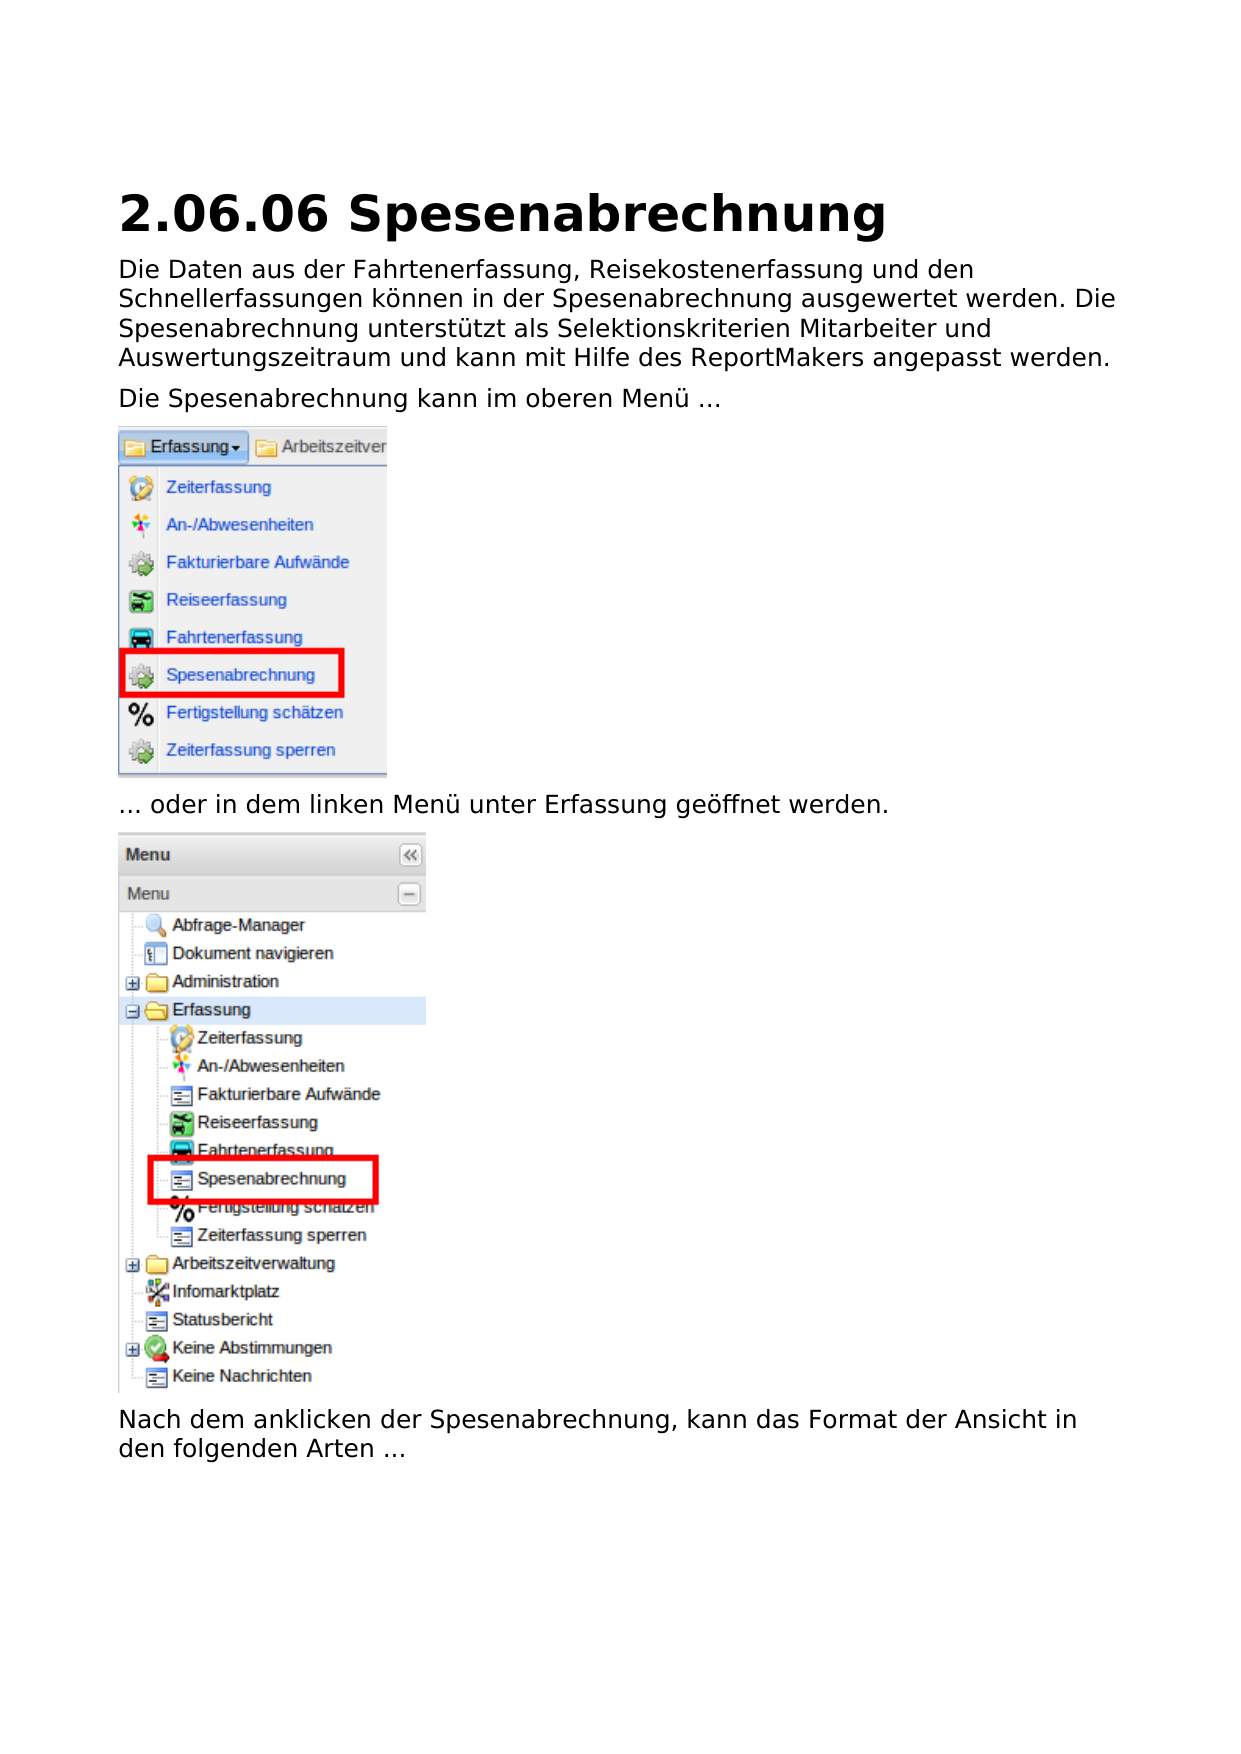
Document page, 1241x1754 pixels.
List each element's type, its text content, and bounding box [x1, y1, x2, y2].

text Die Spesenabrechnung kann im oberen Menü ... [118, 385, 1122, 414]
text Nach dem anklicken der Spesenabrechnung, kann das Format der Ansicht in den folgenden Arten ... [118, 1406, 1122, 1464]
subtitle 2.06.06 Spesenabrechnung [118, 185, 1122, 243]
text ... oder in dem linken Menü unter Erfassung geöffnet werden. [118, 790, 1122, 819]
text Die Daten aus der Fahrtenerfassung, Reisekostenerfassung und den Schnellerfassungen können in der Spesenabrechnung ausgewertet werden. Die Spesenabrechnung unterstützt als Selektionskriterien Mitarbeiter und Auswertungszeitraum und kann mit Hilfe des ReportMakers angepasst werden. [118, 256, 1122, 372]
picture [118, 426, 387, 778]
picture [118, 832, 426, 1393]
